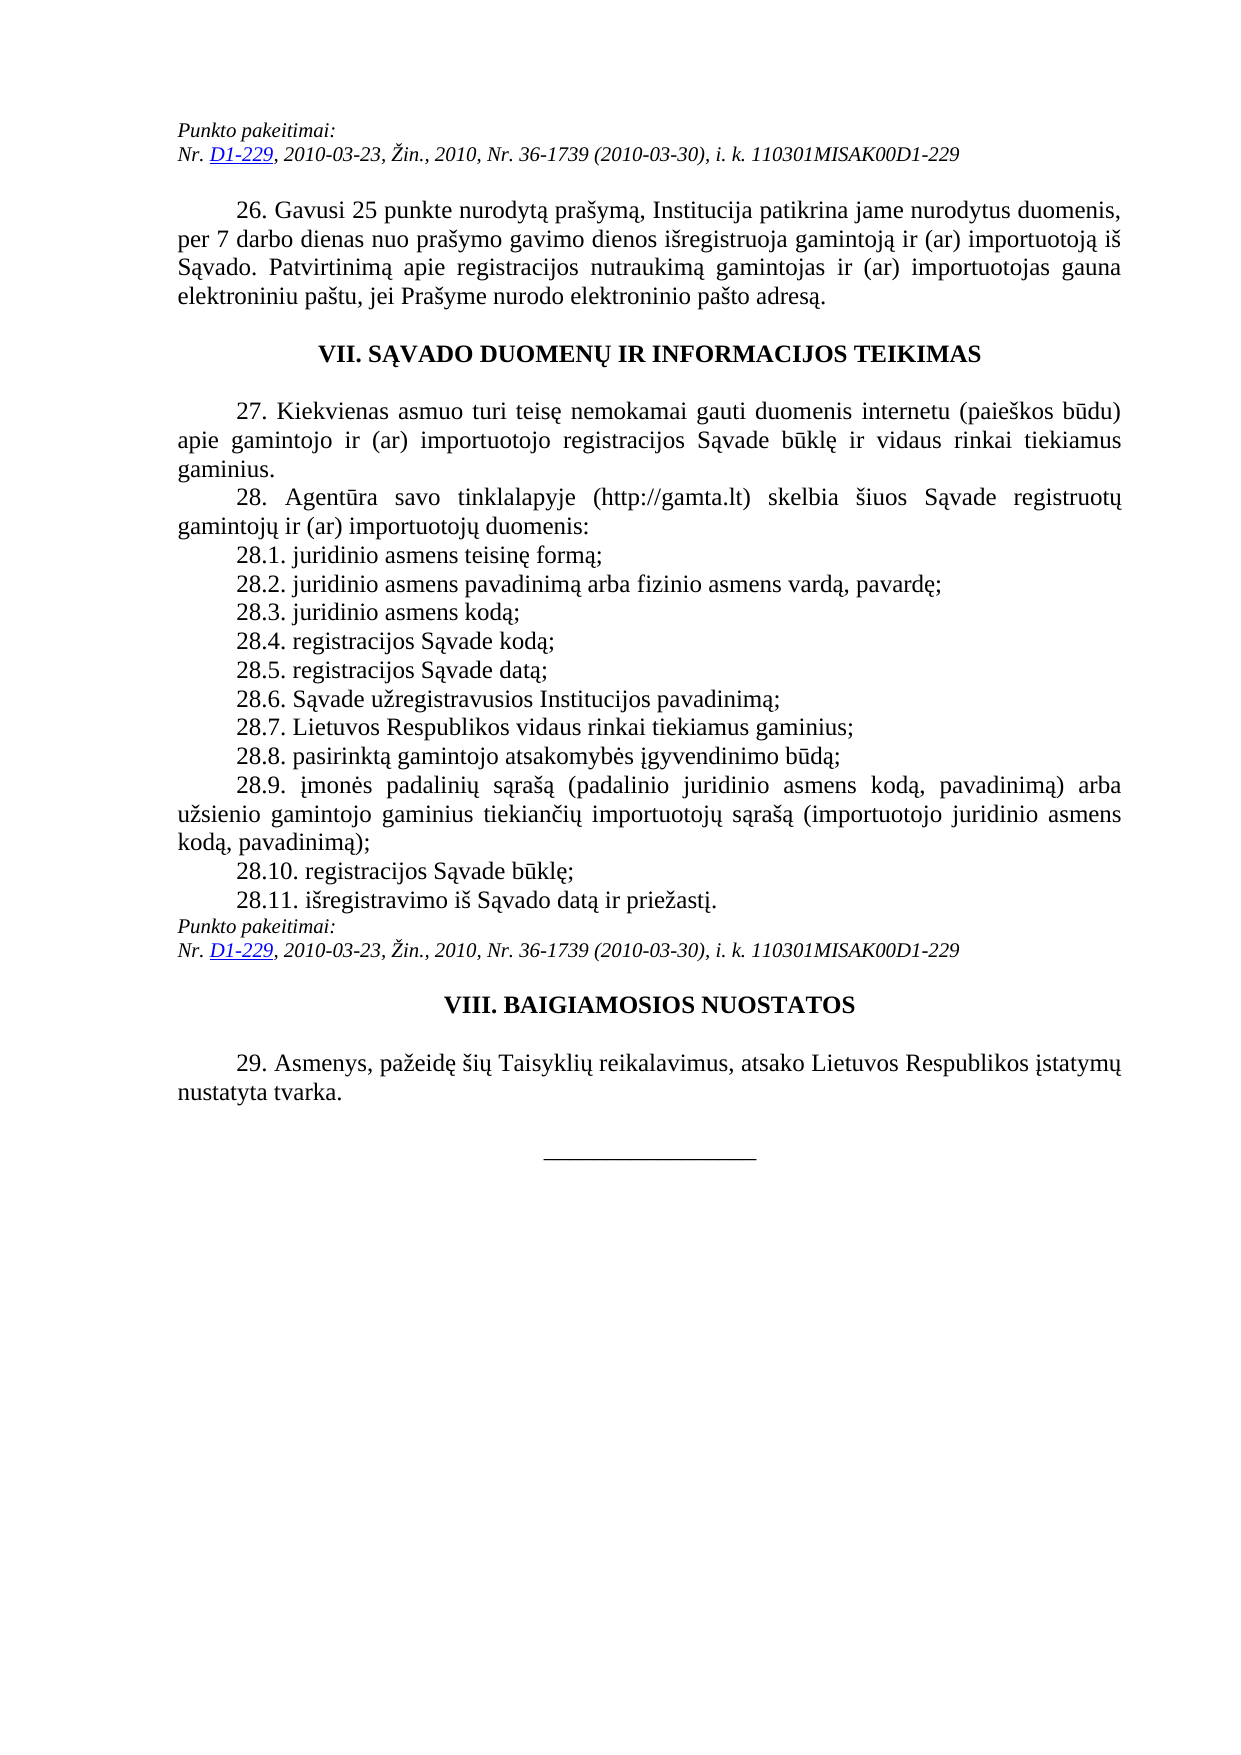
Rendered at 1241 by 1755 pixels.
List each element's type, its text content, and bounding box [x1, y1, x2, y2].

text 28.7. Lietuvos Respublikos vidaus rinkai tiekiamus gaminius; [177, 712, 1122, 741]
text 28.9. įmonės padalinių sąrašą (padalinio juridinio asmens kodą, pavadinimą) arba užsienio gamintojo gaminius tiekiančių importuotojų sąrašą (importuotojo juridinio asmens kodą, pavadinimą); [177, 770, 1122, 856]
text Nr. D1-229, 2010-03-23, Žin., 2010, Nr. 36-1739 (2010-03-30), i. k. 110301MISAK00D1-229 [177, 142, 1122, 166]
text 28.4. registracijos Sąvade kodą; [177, 626, 1122, 655]
text 29. Asmenys, pažeidę šių Taisyklių reikalavimus, atsako Lietuvos Respublikos įstatymų nustatyta tvarka. [177, 1048, 1122, 1106]
text 28.10. registracijos Sąvade būklę; [177, 856, 1122, 885]
text 27. Kiekvienas asmuo turi teisę nemokamai gauti duomenis internetu (paieškos būdu) apie gamintojo ir (ar) importuotojo registracijos Sąvade būklę ir vidaus rinkai tiekiamus gaminius. [177, 396, 1122, 482]
text VII. SĄVADO DUOMENŲ IR INFORMACIJOS TEIKIMAS [177, 339, 1122, 367]
text 28.1. juridinio asmens teisinę formą; [177, 540, 1122, 569]
text 28.3. juridinio asmens kodą; [177, 597, 1122, 626]
text 28. Agentūra savo tinklalapyje (http://gamta.lt) skelbia šiuos Sąvade registruotų gamintojų ir (ar) importuotojų duomenis: [177, 482, 1122, 540]
text VIII. BAIGIAMOSIOS NUOSTATOS [177, 991, 1122, 1019]
text Punkto pakeitimai: [177, 118, 1122, 142]
text 26. Gavusi 25 punkte nurodytą prašymą, Institucija patikrina jame nurodytus duomenis, per 7 darbo dienas nuo prašymo gavimo dienos išregistruoja gamintoją ir (ar) importuotoją iš Sąvado. Patvirtinimą apie registracijos nutraukimą gamintojas ir (ar) importuotojas gauna elektroniniu paštu, jei Prašyme nurodo elektroninio pašto adresą. [177, 195, 1122, 310]
text 28.6. Sąvade užregistravusios Institucijos pavadinimą; [177, 684, 1122, 712]
text 28.8. pasirinktą gamintojo atsakomybės įgyvendinimo būdą; [177, 741, 1122, 770]
text Nr. D1-229, 2010-03-23, Žin., 2010, Nr. 36-1739 (2010-03-30), i. k. 110301MISAK00D1-229 [177, 938, 1122, 962]
text 28.5. registracijos Sąvade datą; [177, 655, 1122, 684]
text 28.2. juridinio asmens pavadinimą arba fizinio asmens vardą, pavardę; [177, 569, 1122, 597]
text Punkto pakeitimai: [177, 914, 1122, 938]
text 28.11. išregistravimo iš Sąvado datą ir priežastį. [177, 885, 1122, 914]
text _________________ [177, 1134, 1122, 1163]
